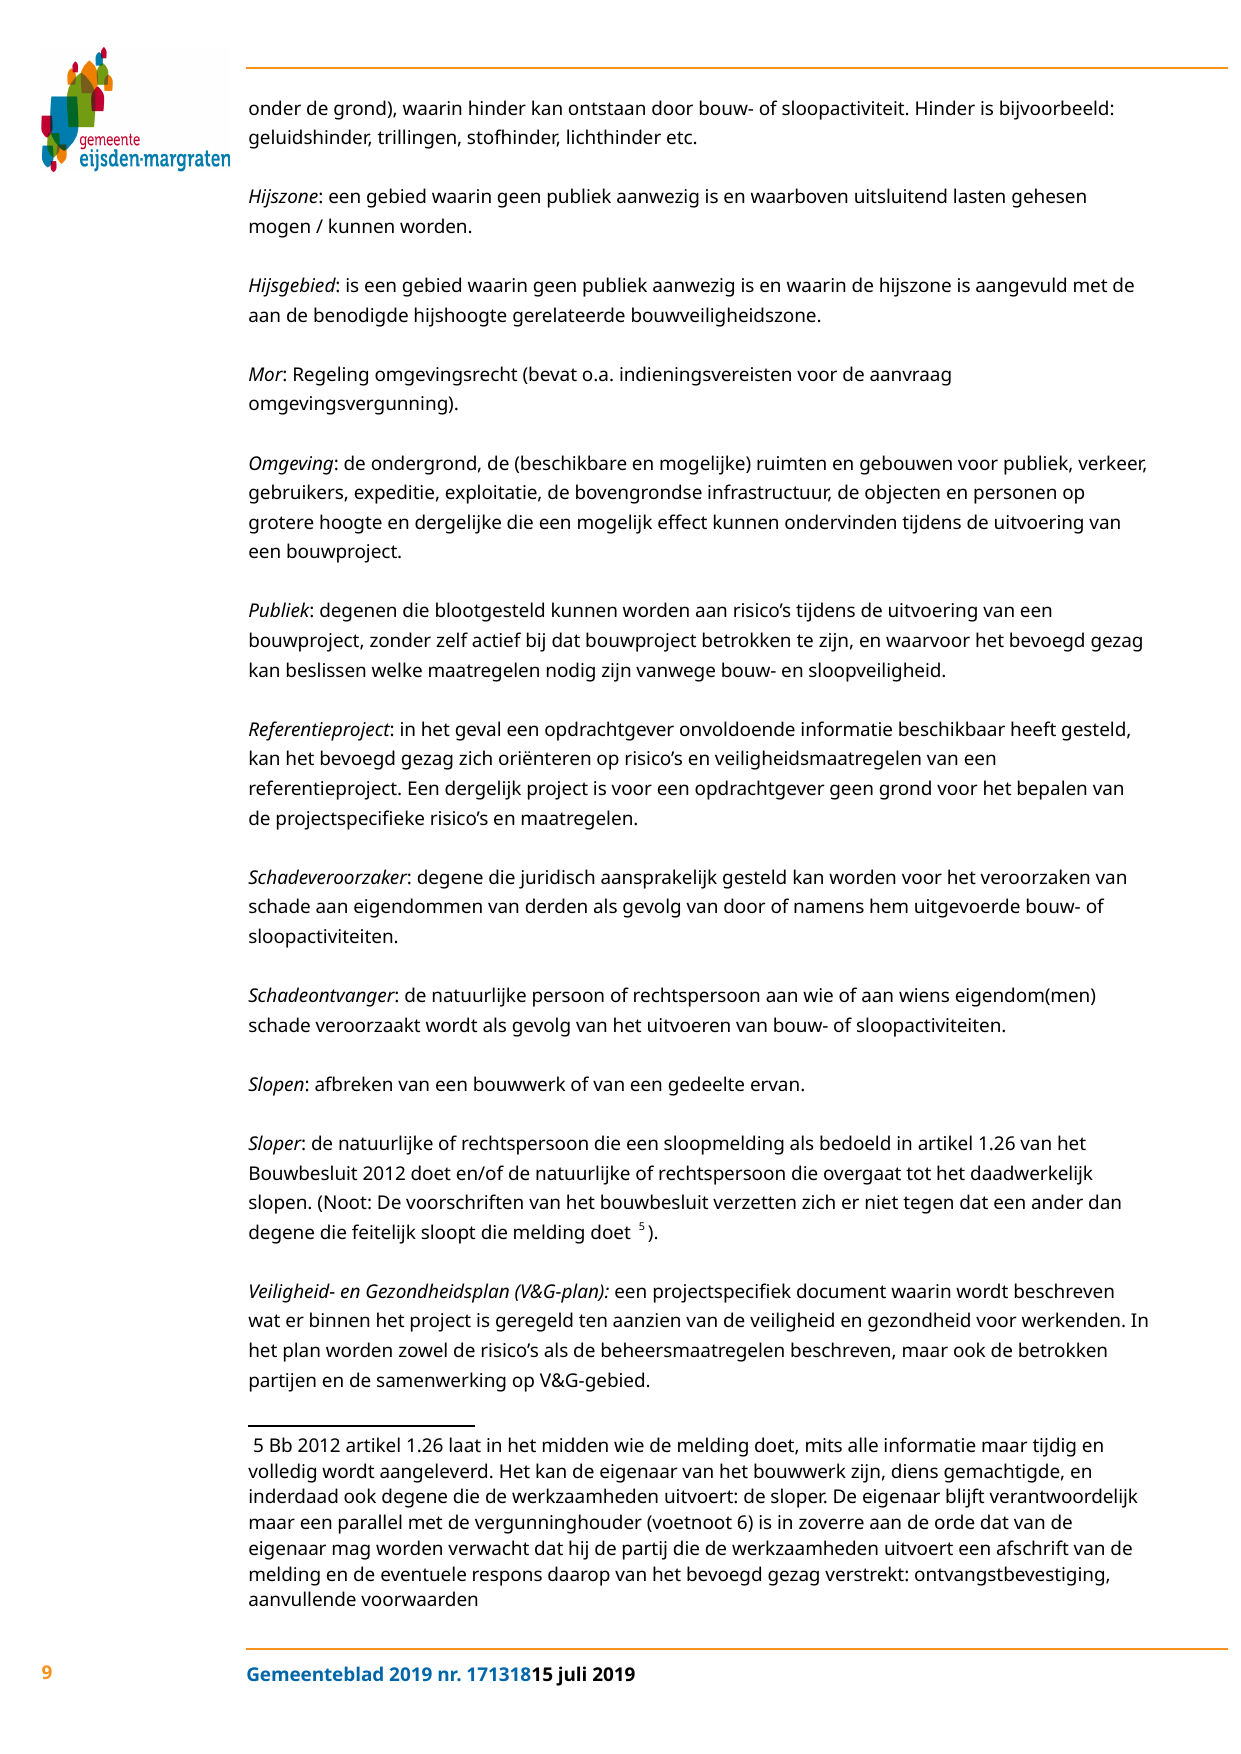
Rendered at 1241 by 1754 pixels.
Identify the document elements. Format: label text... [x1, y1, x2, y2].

text Schadeontvanger: de natuurlijke persoon of rechtspersoon aan wie of aan wiens eigendom(men) schade veroorzaakt wordt als gevolg van het uitvoeren van bouw- of sloopactiviteiten. [248, 982, 1152, 1038]
text Publiek: degenen die blootgesteld kunnen worden aan risico’s tijdens de uitvoering van een bouwproject, zonder zelf actief bij dat bouwproject betrokken te zijn, en waarvoor het bevoegd gezag kan beslissen welke maatregelen nodig zijn vanwege bouw- en sloopveiligheid. [248, 598, 1152, 683]
text Omgeving: de ondergrond, de (beschikbare en mogelijke) ruimten en gebouwen voor publiek, verkeer, gebruikers, expeditie, exploitatie, de bovengrondse infrastructuur, de objecten en personen op grotere hoogte en dergelijke die een mogelijk effect kunnen ondervinden tijdens de uitvoering van een bouwproject. [248, 450, 1152, 564]
text Sloper: de natuurlijke of rechtspersoon die een sloopmelding als bedoeld in artikel 1.26 van het Bouwbesluit 2012 doet en/of de natuurlijke of rechtspersoon die overgaat tot het daadwerkelijk slopen. (Noot: De voorschriften van het bouwbesluit verzetten zich er niet tegen dat een ander dan degene die feitelijk sloopt die melding doet ). [248, 1130, 1152, 1245]
picture [41, 47, 231, 172]
text Veiligheid- en Gezondheidsplan (V&G-plan): een projectspecifiek document waarin wordt beschreven wat er binnen het project is geregeld ten aanzien van de veiligheid en gezondheid voor werkenden. In het plan worden zowel de risico’s als de beheersmaatregelen beschreven, maar ook de betrokken partijen en de samenwerking op V&G-gebied. [248, 1278, 1152, 1393]
text Schadeveroorzaker: degene die juridisch aansprakelijk gesteld kan worden voor het veroorzaken van schade aan eigendommen van derden als gevolg van door of namens hem uitgevoerde bouw- of sloopactiviteiten. [248, 864, 1152, 949]
text onder de grond), waarin hinder kan ontstaan door bouw- of sloopactiviteit. Hinder is bijvoorbeeld: geluidshinder, trillingen, stofhinder, lichthinder etc. [248, 95, 1152, 150]
text Hijsgebied: is een gebied waarin geen publiek aanwezig is en waarin de hijszone is aangevuld met de aan de benodigde hijshoogte gerelateerde bouwveiligheidszone. [248, 272, 1152, 328]
text Slopen: afbreken van een bouwwerk of van een gedeelte ervan. [248, 1071, 1152, 1097]
text Referentieproject: in het geval een opdrachtgever onvoldoende informatie beschikbaar heeft gesteld, kan het bevoegd gezag zich oriënteren op risico’s en veiligheidsmaatregelen van een referentieproject. Een dergelijk project is voor een opdrachtgever geen grond voor het bepalen van de projectspecifieke risico’s en maatregelen. [248, 716, 1152, 831]
text Hijszone: een gebied waarin geen publiek aanwezig is en waarboven uitsluitend lasten gehesen mogen / kunnen worden. [248, 183, 1152, 239]
text Bb 2012 artikel 1.26 laat in het midden wie de melding doet, mits alle informatie maar tijdig en volledig wordt aangeleverd. Het kan de eigenaar van het bouwwerk zijn, diens gemachtigde, en inderdaad ook degene die de werkzaamheden uitvoert: de sloper. De eigenaar blijft verantwoordelijk maar een parallel met de vergunninghouder (voetnoot 6) is in zoverre aan de orde dat van de eigenaar mag worden verwacht dat hij de partij die de werkzaamheden uitvoert een afschrift van de melding en de eventuele respons daarop van het bevoegd gezag verstrekt: ontvangstbevestiging, aanvullende voorwaarden [248, 1432, 1152, 1612]
text Mor: Regeling omgevingsrecht (bevat o.a. indieningsvereisten voor de aanvraag omgevingsvergunning). [248, 361, 1152, 416]
